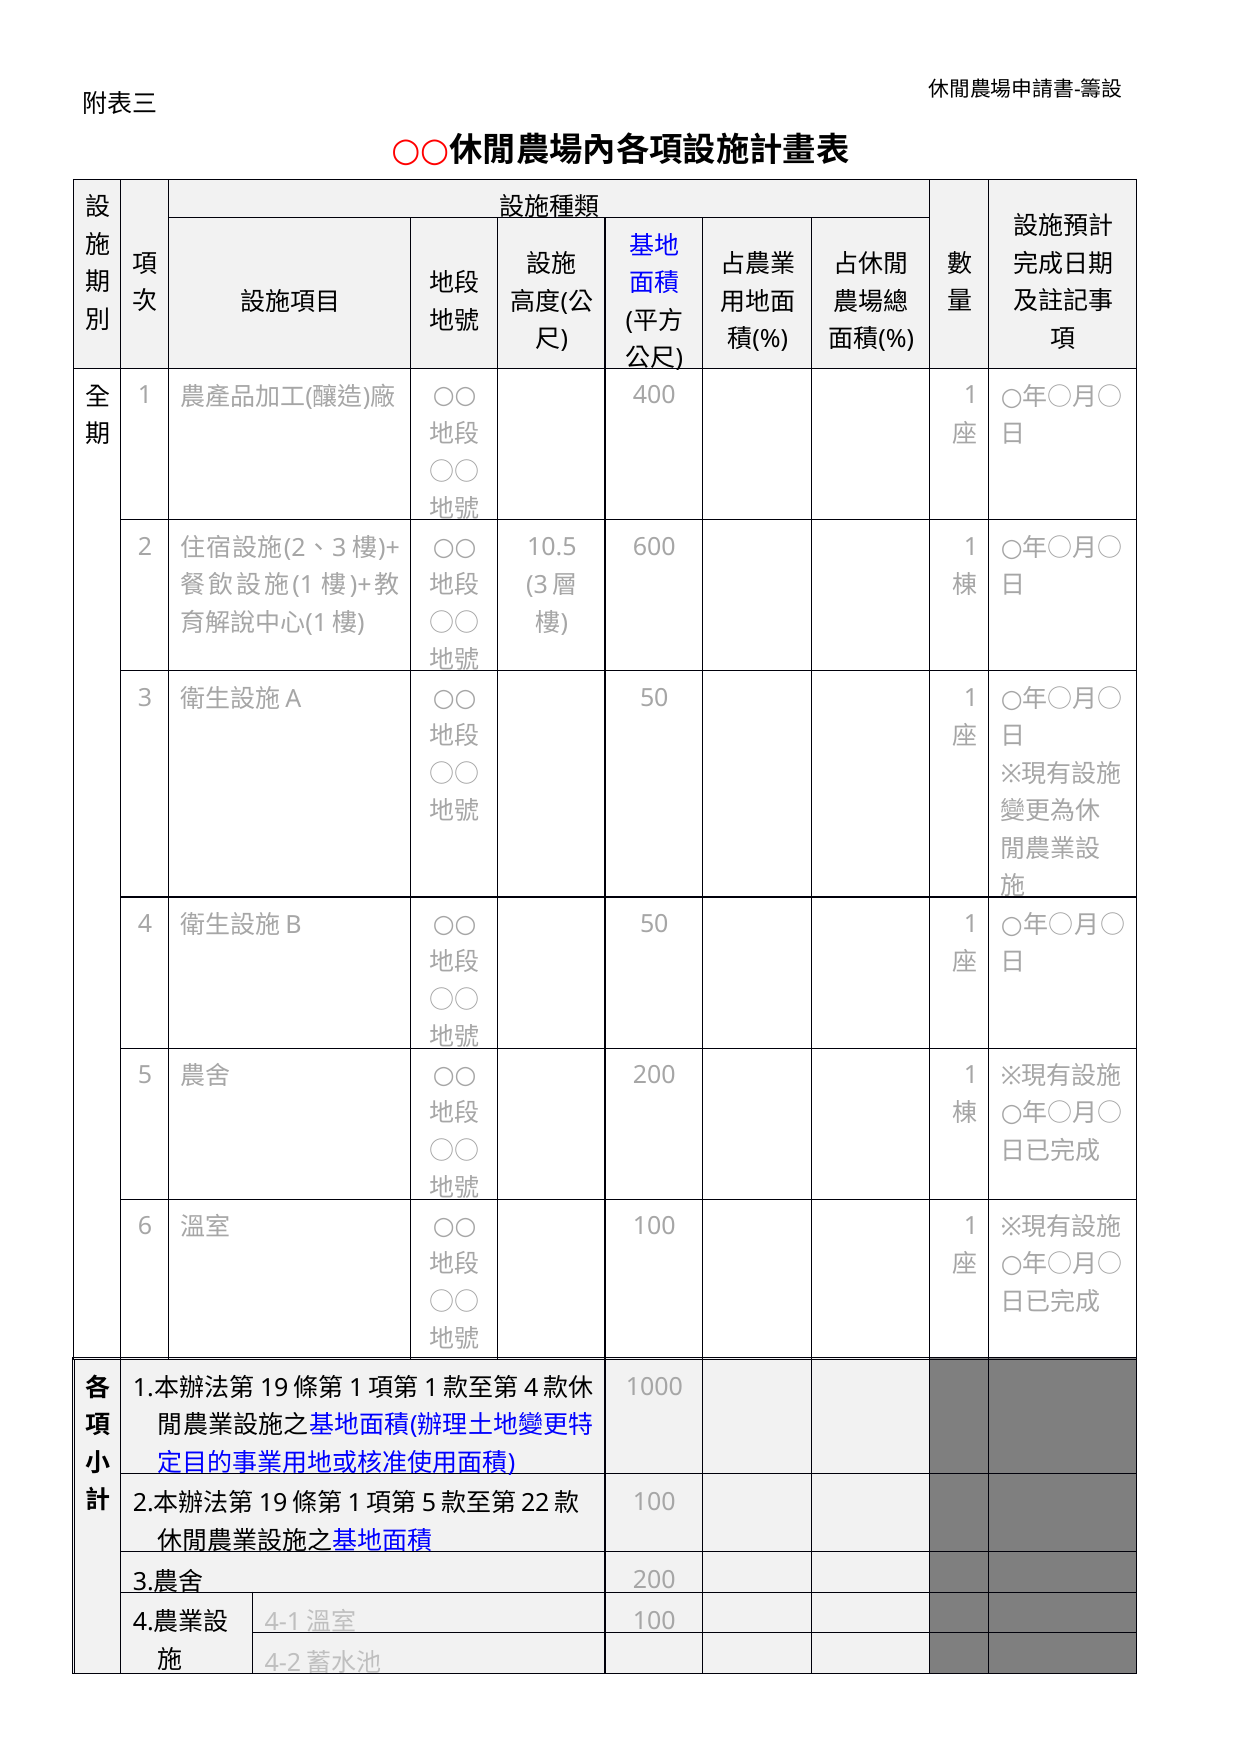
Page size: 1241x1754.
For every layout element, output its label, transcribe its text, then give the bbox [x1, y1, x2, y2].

text ○○休閒農場內各項設施計畫表 [118, 104, 1122, 179]
table_cell 600 [606, 520, 702, 670]
table_cell ※現有設施 ○年○月○日已完成 [989, 1200, 1136, 1357]
table_cell 4.農業設施 [121, 1593, 252, 1673]
table_cell [606, 1633, 702, 1673]
table_cell 400 [606, 369, 702, 519]
table_cell [703, 898, 811, 1047]
table_cell [703, 1593, 811, 1632]
table_cell [498, 369, 604, 519]
table_cell 1棟 [930, 1049, 988, 1198]
table_cell [812, 1593, 929, 1632]
table_cell ○○地段○○地號 [411, 1200, 497, 1357]
table_cell [812, 1474, 929, 1551]
table_cell [498, 1200, 604, 1357]
table_cell [930, 1633, 988, 1673]
table_cell 占農業用地面積(%) [703, 218, 811, 368]
table_cell ○年○月○日 [989, 520, 1136, 670]
table_cell [812, 369, 929, 519]
table_cell ○○地段○○地號 [411, 369, 497, 519]
table_cell [703, 671, 811, 896]
table_cell [703, 1633, 811, 1673]
table_cell 住宿設施(2、3樓)+餐飲設施(1樓)+教育解說中心(1樓) [169, 520, 410, 670]
table_cell [930, 1593, 988, 1632]
table_cell 1 [121, 369, 168, 519]
table_cell 設施項目 [169, 218, 410, 368]
table_cell 5 [121, 1049, 168, 1198]
table_cell 全期 [74, 369, 120, 1357]
table_cell 4-2蓄水池 [253, 1633, 604, 1673]
table_cell 農產品加工(釀造)廠 [169, 369, 410, 519]
table_cell 地段 地號 [411, 218, 497, 368]
table_cell [930, 1552, 988, 1592]
table_cell 農舍 [169, 1049, 410, 1198]
table_cell 1座 [930, 671, 988, 896]
table_cell [812, 520, 929, 670]
table_header 設施預計完成日期及註記事項 [989, 180, 1136, 368]
table_cell 10.5 (3層樓) [498, 520, 604, 670]
table_cell 50 [606, 671, 702, 896]
table_cell [498, 898, 604, 1047]
table_cell 1座 [930, 1200, 988, 1357]
table_cell [498, 1049, 604, 1198]
table_cell 4-1溫室 [253, 1593, 604, 1632]
table_cell 設施 高度(公尺) [498, 218, 604, 368]
table_cell 1000 [606, 1360, 702, 1473]
table_cell [703, 369, 811, 519]
table_cell [812, 1049, 929, 1198]
table_cell 3.農舍 [121, 1552, 604, 1592]
table_cell [703, 1200, 811, 1357]
table_header 項次 [121, 180, 168, 368]
table_cell 200 [606, 1049, 702, 1198]
table_header 設施 期別 [74, 180, 120, 368]
table_cell 溫室 [169, 1200, 410, 1357]
table_cell 1座 [930, 369, 988, 519]
table_cell 100 [606, 1474, 702, 1551]
table_header 設施種類 [169, 180, 929, 217]
table_cell 50 [606, 898, 702, 1047]
table_cell ○○地段○○地號 [411, 520, 497, 670]
table_cell 衛生設施B [169, 898, 410, 1047]
table_cell [812, 671, 929, 896]
table_cell 6 [121, 1200, 168, 1357]
table_cell 1棟 [930, 520, 988, 670]
table_header 數量 [930, 180, 988, 368]
table_cell ○○地段○○地號 [411, 1049, 497, 1198]
table_cell 100 [606, 1593, 702, 1632]
table_cell [989, 1552, 1136, 1592]
table_cell ○年○月○日 ※現有設施變更為休閒農業設施 [989, 671, 1136, 896]
table_cell 1座 [930, 898, 988, 1047]
table_cell [703, 1049, 811, 1198]
table_cell 1.本辦法第19條第1項第1款至第4款休閒農業設施之基地面積(辦理土地變更特定目的事業用地或核准使用面積) [121, 1360, 604, 1473]
table_cell [812, 1552, 929, 1592]
table_cell [930, 1474, 988, 1551]
table_cell 100 [606, 1200, 702, 1357]
table_cell ○年○月○日 [989, 898, 1136, 1047]
table_cell 200 [606, 1552, 702, 1592]
table_cell [498, 671, 604, 896]
table_cell 3 [121, 671, 168, 896]
table_cell 2.本辦法第19條第1項第5款至第22款休閒農業設施之基地面積 [121, 1474, 604, 1551]
table_cell [703, 1552, 811, 1592]
table_cell ○○地段○○地號 [411, 898, 497, 1047]
table_cell 基地 面積 (平方公尺) [606, 218, 702, 368]
table_cell [989, 1593, 1136, 1632]
table_cell [703, 1360, 811, 1473]
table_cell 2 [121, 520, 168, 670]
table_cell [989, 1633, 1136, 1673]
table_cell [812, 1633, 929, 1673]
table_cell [703, 520, 811, 670]
table_cell [812, 1200, 929, 1357]
table_cell [989, 1360, 1136, 1473]
table_cell [812, 1360, 929, 1473]
table_cell 各項小計 [75, 1360, 120, 1673]
table_cell ○年○月○日 [989, 369, 1136, 519]
table_cell [812, 898, 929, 1047]
table_cell [989, 1474, 1136, 1551]
table_cell 4 [121, 898, 168, 1047]
table_cell [703, 1474, 811, 1551]
table_cell ※現有設施 ○年○月○日已完成 [989, 1049, 1136, 1198]
table_cell ○○地段○○地號 [411, 671, 497, 896]
table_cell [930, 1360, 988, 1473]
table_cell 占休閒農場總面積(%) [812, 218, 929, 368]
table_cell 衛生設施A [169, 671, 410, 896]
